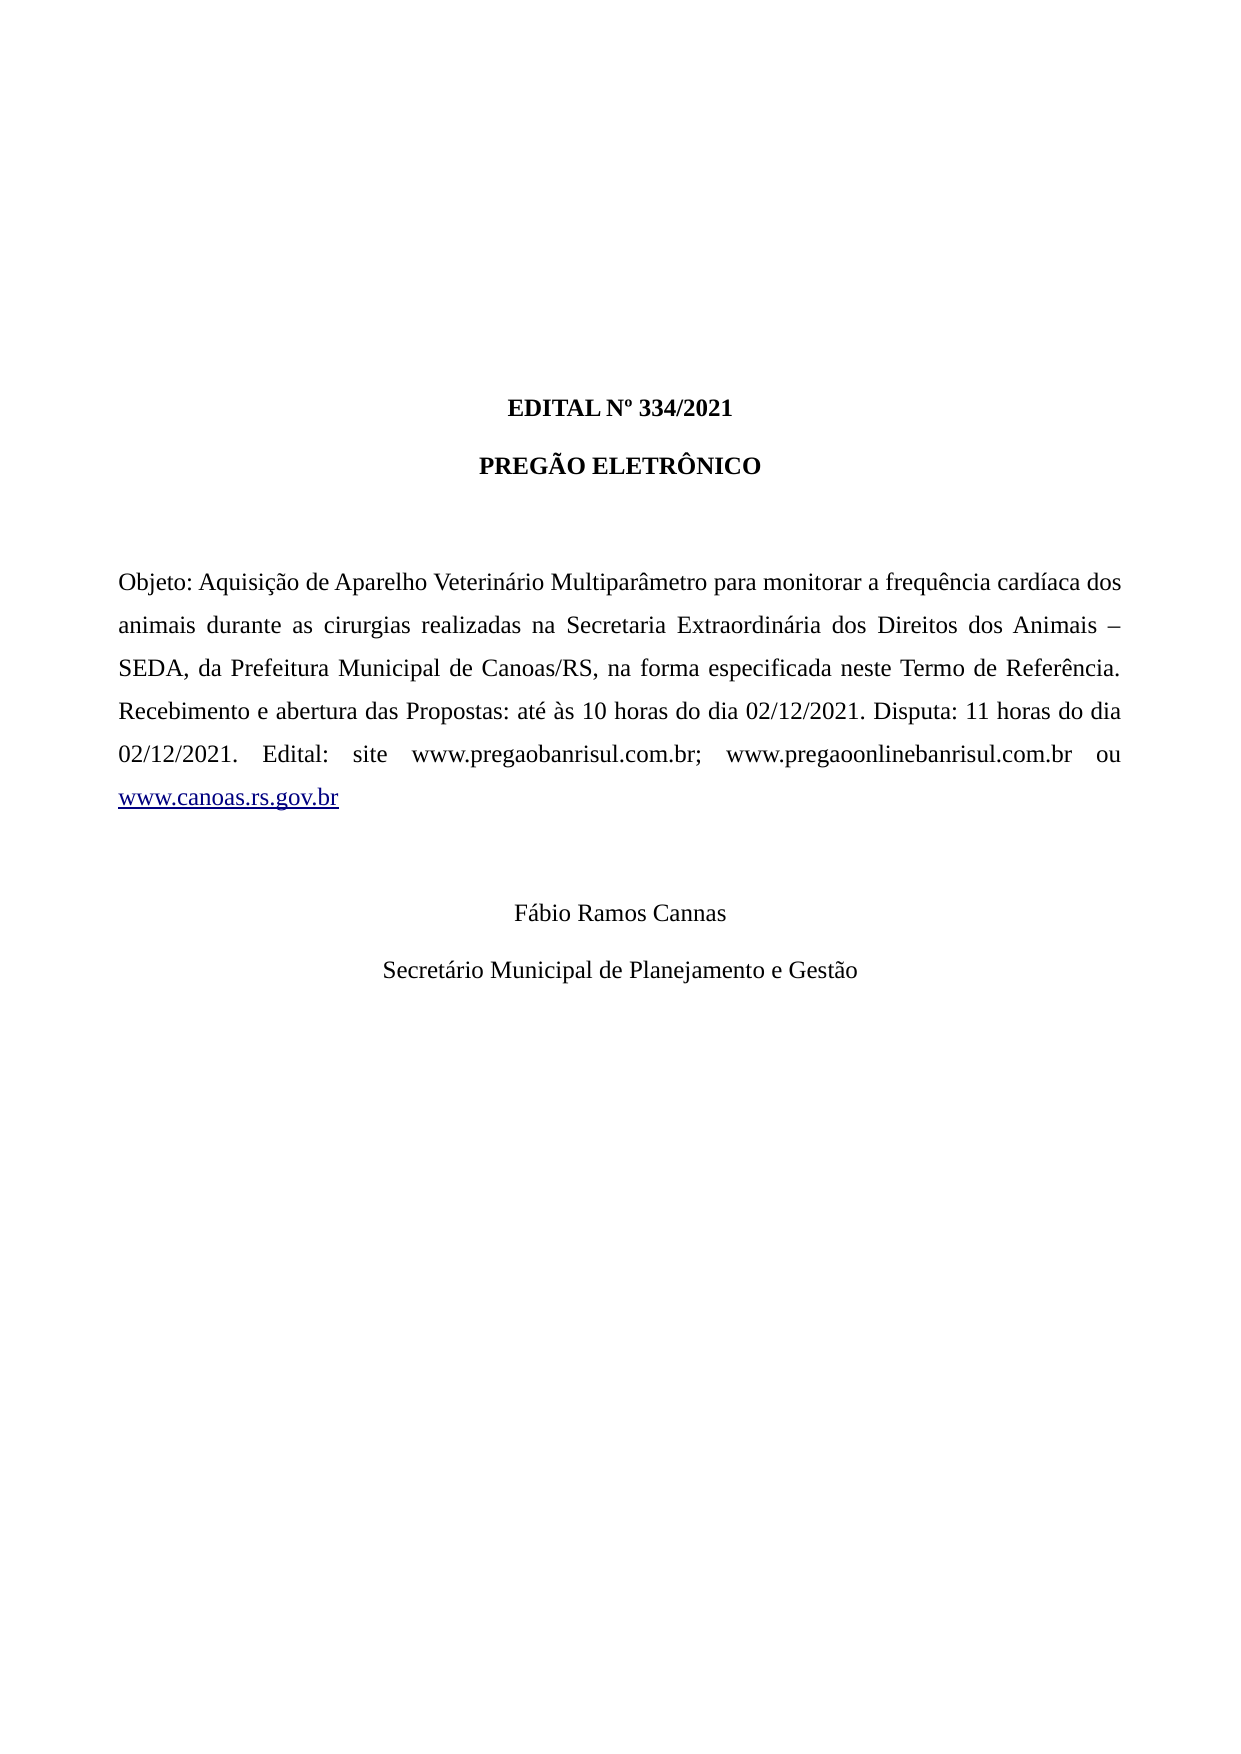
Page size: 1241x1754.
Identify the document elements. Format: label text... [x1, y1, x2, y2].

text PREGÃO ELETRÔNICO [118, 451, 1122, 480]
text EDITAL Nº 334/2021 [118, 393, 1122, 422]
text Fábio Ramos Cannas [118, 898, 1122, 926]
text Secretário Municipal de Planejamento e Gestão [118, 955, 1122, 984]
text Objeto: Aquisição de Aparelho Veterinário Multiparâmetro para monitorar a frequência cardíaca dos animais durante as cirurgias realizadas na Secretaria Extraordinária dos Direitos dos Animais – SEDA, da Prefeitura Municipal de Canoas/RS, na forma especificada neste Termo de Referência. Recebimento e abertura das Propostas: até às 10 horas do dia 02/12/2021. Disputa: 11 horas do dia 02/12/2021. Edital: site www.pregaobanrisul.com.br; www.pregaoonlinebanrisul.com.br ou www.canoas.rs.gov.br [118, 567, 1122, 811]
